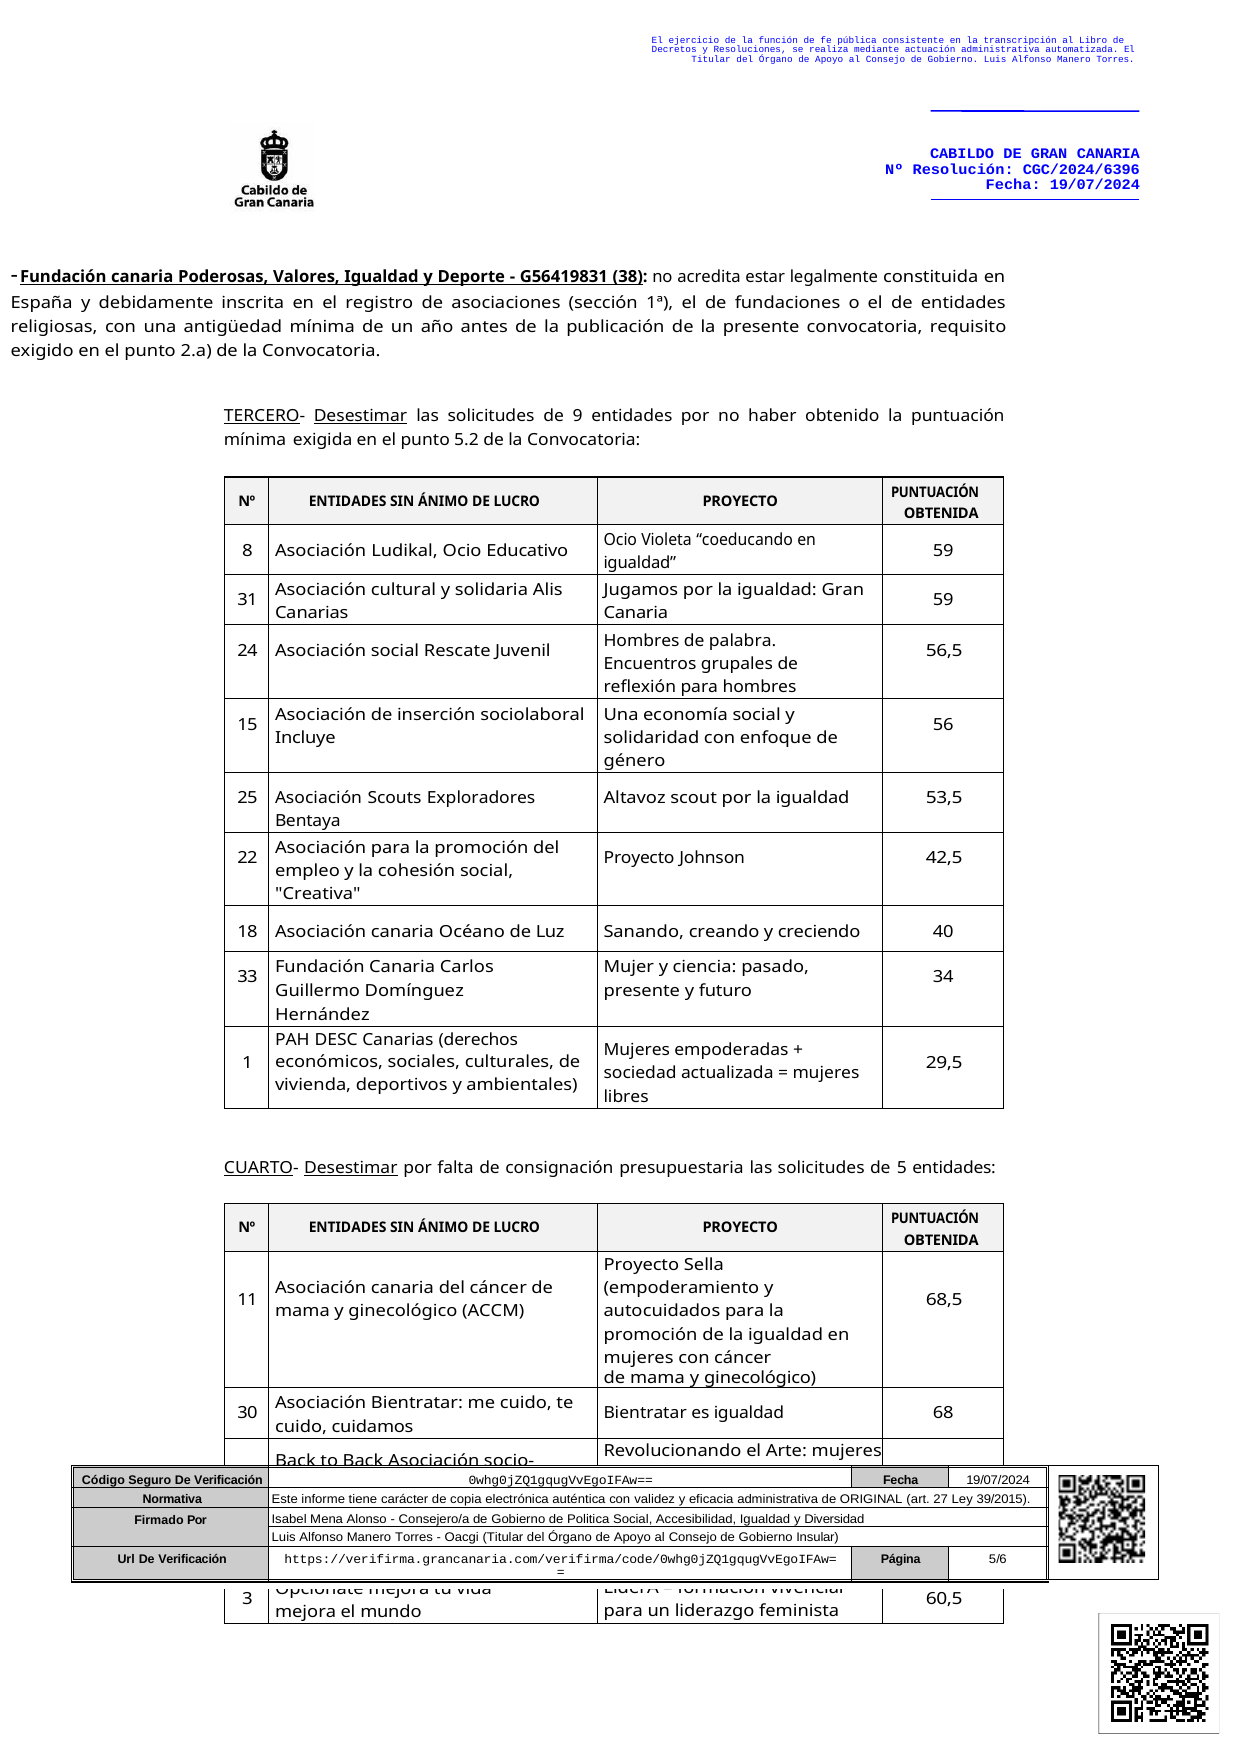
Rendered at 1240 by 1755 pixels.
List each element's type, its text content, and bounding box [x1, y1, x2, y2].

table_cell 8 [225, 525, 268, 574]
table_cell Asociación canaria Océano de Luz [269, 906, 597, 951]
table_cell Revolucionando el Arte: mujeres emprendedoras como arquitectas del cambio [598, 1439, 882, 1465]
table_cell Asociación Bientratar: me cuido, te cuido, cuidamos [269, 1388, 597, 1438]
table_cell 60,5 [883, 1589, 1003, 1623]
table_header Nº [225, 1204, 268, 1251]
table_header PUNTUACIÓN OBTENIDA [883, 1204, 1003, 1251]
table_cell Ocio Violeta “coeducando en igualdad” [598, 525, 882, 574]
text CUARTO- Desestimar por falta de consignación presupuestaria las solicitudes de 5 entidades: [224, 1156, 1171, 1179]
table_cell 42,5 [883, 833, 1003, 905]
table_cell Asociación cultural y solidaria Alis Canarias [269, 575, 597, 624]
table_cell 34 [883, 952, 1003, 1026]
list Fundación canaria Poderosas, Valores, Igualdad y Deporte - G56419831 (38): no acredita estar legalmente constituida en España y debidamente inscrita en el registro de asociaciones (sección 1ª), el de fundaciones o el de entidades religiosas, con una antigüedad mínima de un año antes de la publicación de la presente convocatoria, requisito exigido en el punto 2.a) de la Convocatoria. [10, 258, 1006, 361]
text [10, 162, 229, 177]
table_cell Asociación social Rescate Juvenil [269, 625, 597, 698]
table_cell 33 [225, 952, 268, 1026]
table_cell Proyecto Johnson [598, 833, 882, 905]
table_cell 3 [225, 1589, 268, 1623]
table_cell PAH DESC Canarias (derechos económicos, sociales, culturales, de vivienda, deportivos y ambientales) [269, 1027, 597, 1108]
table_cell Mujeres empoderadas + sociedad actualizada = mujeres libres [598, 1027, 882, 1108]
table_header ENTIDADES SIN ÁNIMO DE LUCRO [269, 478, 597, 524]
table_cell 53,5 [883, 773, 1003, 832]
table_cell 65 [883, 1439, 1003, 1465]
table_cell Back to Back Asociación socio-cultural de artes visuales urbanas y graffiti [269, 1439, 597, 1465]
table_cell Opciónate mejora tu vida mejora el mundo [269, 1589, 597, 1623]
table_cell Sanando, creando y creciendo [598, 906, 882, 951]
table_cell 22 [225, 833, 268, 905]
table_cell 11 [225, 1252, 268, 1387]
table_cell 59 [883, 575, 1003, 624]
table_cell Hombres de palabra. Encuentros grupales de reflexión para hombres [598, 625, 882, 698]
text Fecha: 19/07/2024 [315, 177, 1140, 193]
table_cell 39 [225, 1439, 268, 1465]
table_cell 29,5 [883, 1027, 1003, 1108]
table_cell 18 [225, 906, 268, 951]
table_cell Fundación Canaria Carlos Guillermo Domínguez Hernández [269, 952, 597, 1026]
table_cell 40 [883, 906, 1003, 951]
table_cell Asociación Ludikal, Ocio Educativo [269, 525, 597, 574]
table_header PROYECTO [598, 1204, 882, 1251]
table_cell Altavoz scout por la igualdad [598, 773, 882, 832]
table_cell Mujer y ciencia: pasado, presente y futuro [598, 952, 882, 1026]
table_cell 68 [883, 1388, 1003, 1438]
table_cell 30 [225, 1388, 268, 1438]
table_cell Asociación para la promoción del empleo y la cohesión social, "Creativa" [269, 833, 597, 905]
table_cell Jugamos por la igualdad: Gran Canaria [598, 575, 882, 624]
table_cell Asociación Scouts Exploradores Bentaya [269, 773, 597, 832]
table_cell Asociación de inserción sociolaboral Incluye [269, 699, 597, 772]
table_header ENTIDADES SIN ÁNIMO DE LUCRO [269, 1204, 597, 1251]
table_header Nº [225, 478, 268, 524]
text [10, 177, 229, 193]
table_cell 15 [225, 699, 268, 772]
text TERCERO- Desestimar las solicitudes de 9 entidades por no haber obtenido la puntuación mínima exigida en el punto 5.2 de la Convocatoria: [224, 404, 1006, 450]
table_cell Una economía social y solidaridad con enfoque de género [598, 699, 882, 772]
table_cell Asociación canaria del cáncer de mama y ginecológico (ACCM) [269, 1252, 597, 1387]
table_header PUNTUACIÓN OBTENIDA [883, 478, 1003, 524]
table_header PROYECTO [598, 478, 882, 524]
table_cell 25 [225, 773, 268, 832]
table_cell 24 [225, 625, 268, 698]
text Nº Resolución: CGC/2024/6396 [315, 162, 1140, 177]
text CABILDO DE GRAN CANARIA [315, 146, 1140, 162]
table_cell 56,5 [883, 625, 1003, 698]
table_cell 68,5 [883, 1252, 1003, 1387]
table_cell 31 [225, 575, 268, 624]
table_cell LiderA – formación vivencial para un liderazgo feminista [598, 1589, 882, 1623]
text [10, 146, 229, 162]
table_cell 56 [883, 699, 1003, 772]
table_cell Proyecto Sella (empoderamiento y autocuidados para la promoción de la igualdad en mujeres con cáncer de mama y ginecológico) [598, 1252, 882, 1387]
table_cell Bientratar es igualdad [598, 1388, 882, 1438]
table_cell 1 [225, 1027, 268, 1108]
table_cell 59 [883, 525, 1003, 574]
